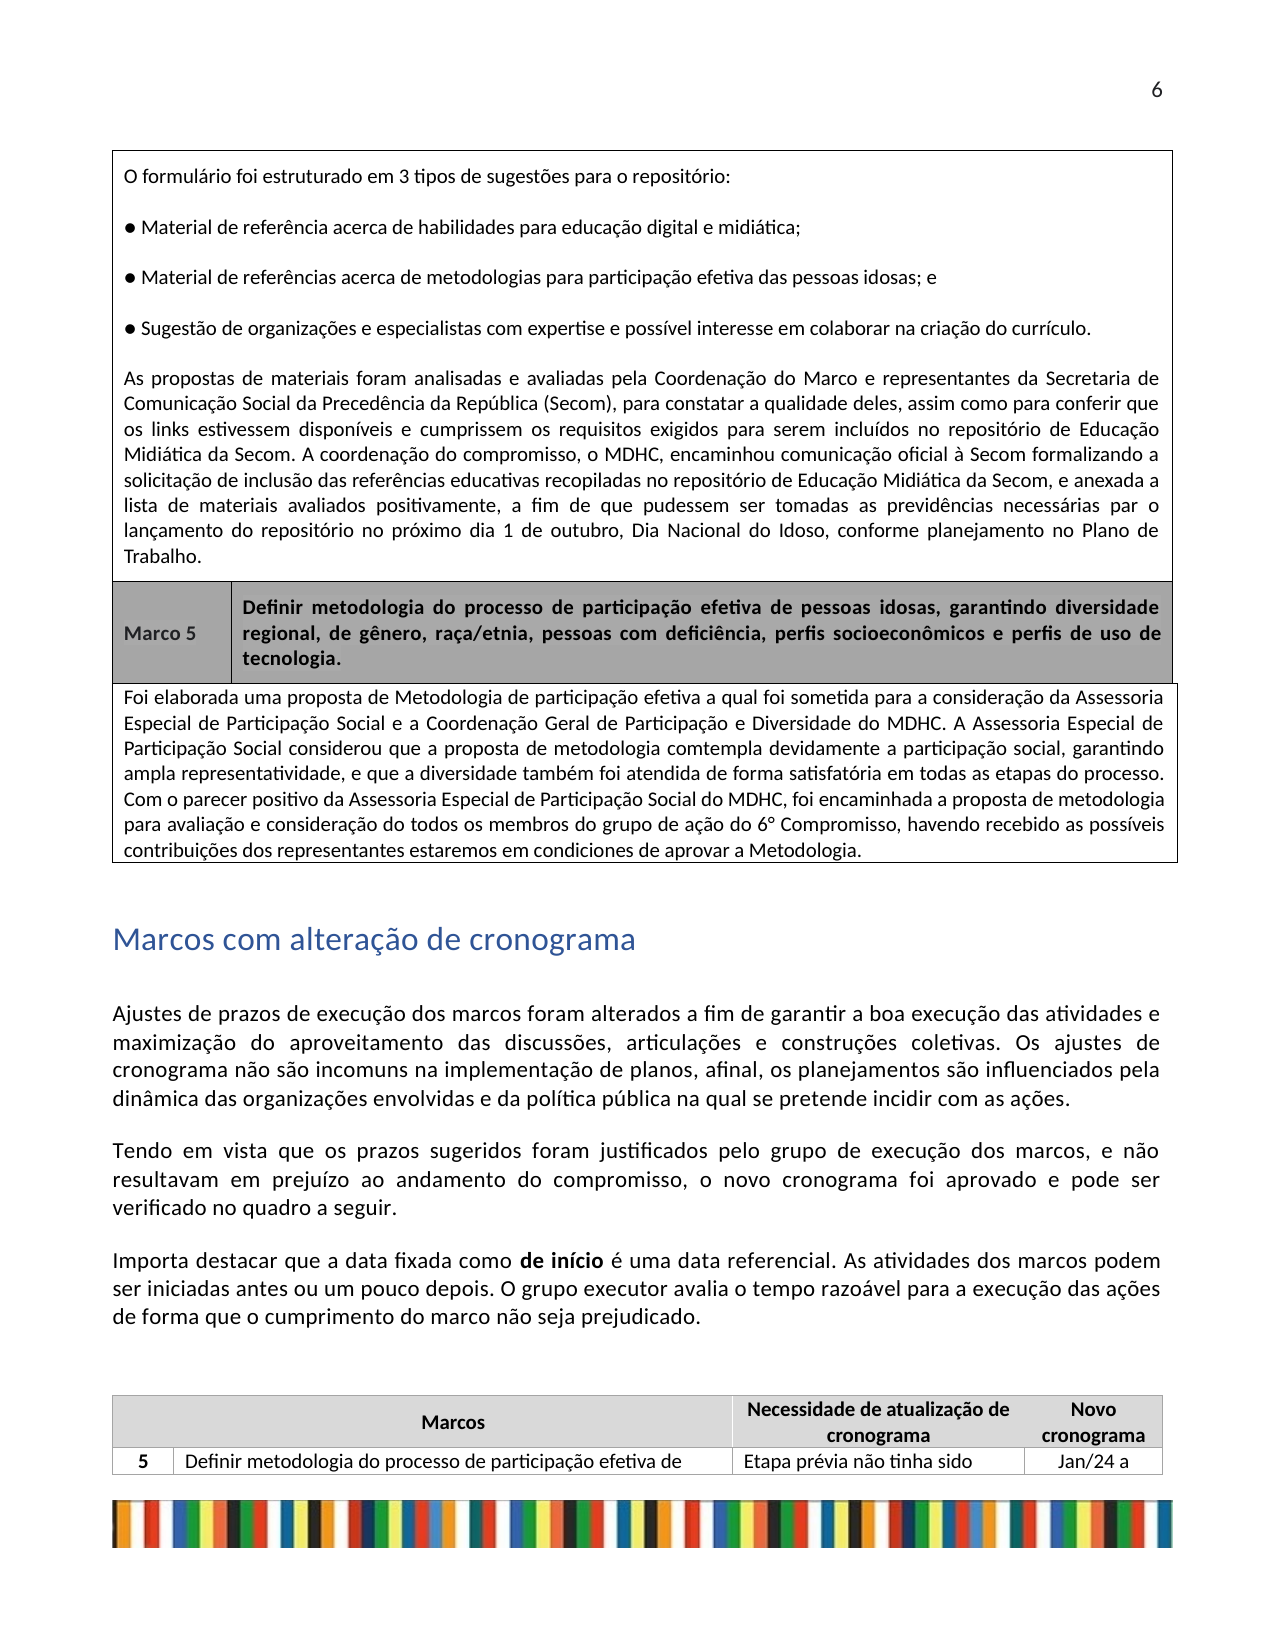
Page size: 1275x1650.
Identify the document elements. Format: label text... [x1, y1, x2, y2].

table_cell 5 [113, 1448, 173, 1474]
table_cell Definir metodologia do processo de participação efetiva de pessoas idosas, garantindo diversidade regional, de gênero, raça/etnia, pessoas com deficiência, perfis socioeconômicos e perfis de uso de tecnologia. [232, 582, 1172, 683]
table_cell [1173, 150, 1177, 581]
table_cell Foi elaborada uma proposta de Metodologia de participação efetiva a qual foi sometida para a consideração da Assessoria Especial de Participação Social e a Coordenação Geral de Participação e Diversidade do MDHC. A Assessoria Especial de Participação Social considerou que a proposta de metodologia comtempla devidamente a participação social, garantindo ampla representatividade, e que a diversidade também foi atendida de forma satisfatória em todas as etapas do processo. Com o parecer positivo da Assessoria Especial de Participação Social do MDHC, foi encaminhada a proposta de metodologia para avaliação e consideração do todos os membros do grupo de ação do 6° Compromisso, havendo recebido as possíveis contribuições dos representantes estaremos em condiciones de aprovar a Metodologia. [113, 684, 1177, 862]
table_header Necessidade de atualização de cronograma [733, 1396, 1025, 1447]
table_cell O formulário foi estruturado em 3 tipos de sugestões para o repositório: ● Material de referência acerca de habilidades para educação digital e midiática; ● Material de referências acerca de metodologias para participação efetiva das pessoas idosas; e ● Sugestão de organizações e especialistas com expertise e possível interesse em colaborar na criação do currículo. As propostas de materiais foram analisadas e avaliadas pela Coordenação do Marco e representantes da Secretaria de Comunicação Social da Precedência da República (Secom), para constatar a qualidade deles, assim como para conferir que os links estivessem disponíveis e cumprissem os requisitos exigidos para serem incluídos no repositório de Educação Midiática da Secom. A coordenação do compromisso, o MDHC, encaminhou comunicação oficial à Secom formalizando a solicitação de inclusão das referências educativas recopiladas no repositório de Educação Midiática da Secom, e anexada a lista de materiais avaliados positivamente, a fim de que pudessem ser tomadas as previdências necessárias par o lançamento do repositório no próximo dia 1 de outubro, Dia Nacional do Idoso, conforme planejamento no Plano de Trabalho. [113, 151, 1172, 581]
text Tendo em vista que os prazos sugeridos foram justificados pelo grupo de execução dos marcos, e não resultavam em prejuízo ao andamento do compromisso, o novo cronograma foi aprovado e pode ser verificado no quadro a seguir. [398, 1193, 1163, 1221]
text Importa destacar que a data fixada como de início é uma data referencial. As atividades dos marcos podem ser iniciadas antes ou um pouco depois. O grupo executor avalia o tempo razoável para a execução das ações de forma que o cumprimento do marco não seja prejudicado. [702, 1302, 1163, 1330]
table_cell Definir metodologia do processo de participação efetiva de [174, 1448, 732, 1474]
table_header [113, 1396, 174, 1447]
table_cell Marco 5 [113, 582, 231, 683]
subtitle Marcos com alteração de cronograma [702, 918, 1163, 958]
table_header Marcos [174, 1396, 732, 1447]
table_cell [1173, 581, 1177, 683]
table_header Novo cronograma [1025, 1396, 1162, 1447]
table_cell Etapa prévia não tinha sido [733, 1448, 1024, 1474]
table_cell Jan/24 a [1025, 1448, 1162, 1474]
